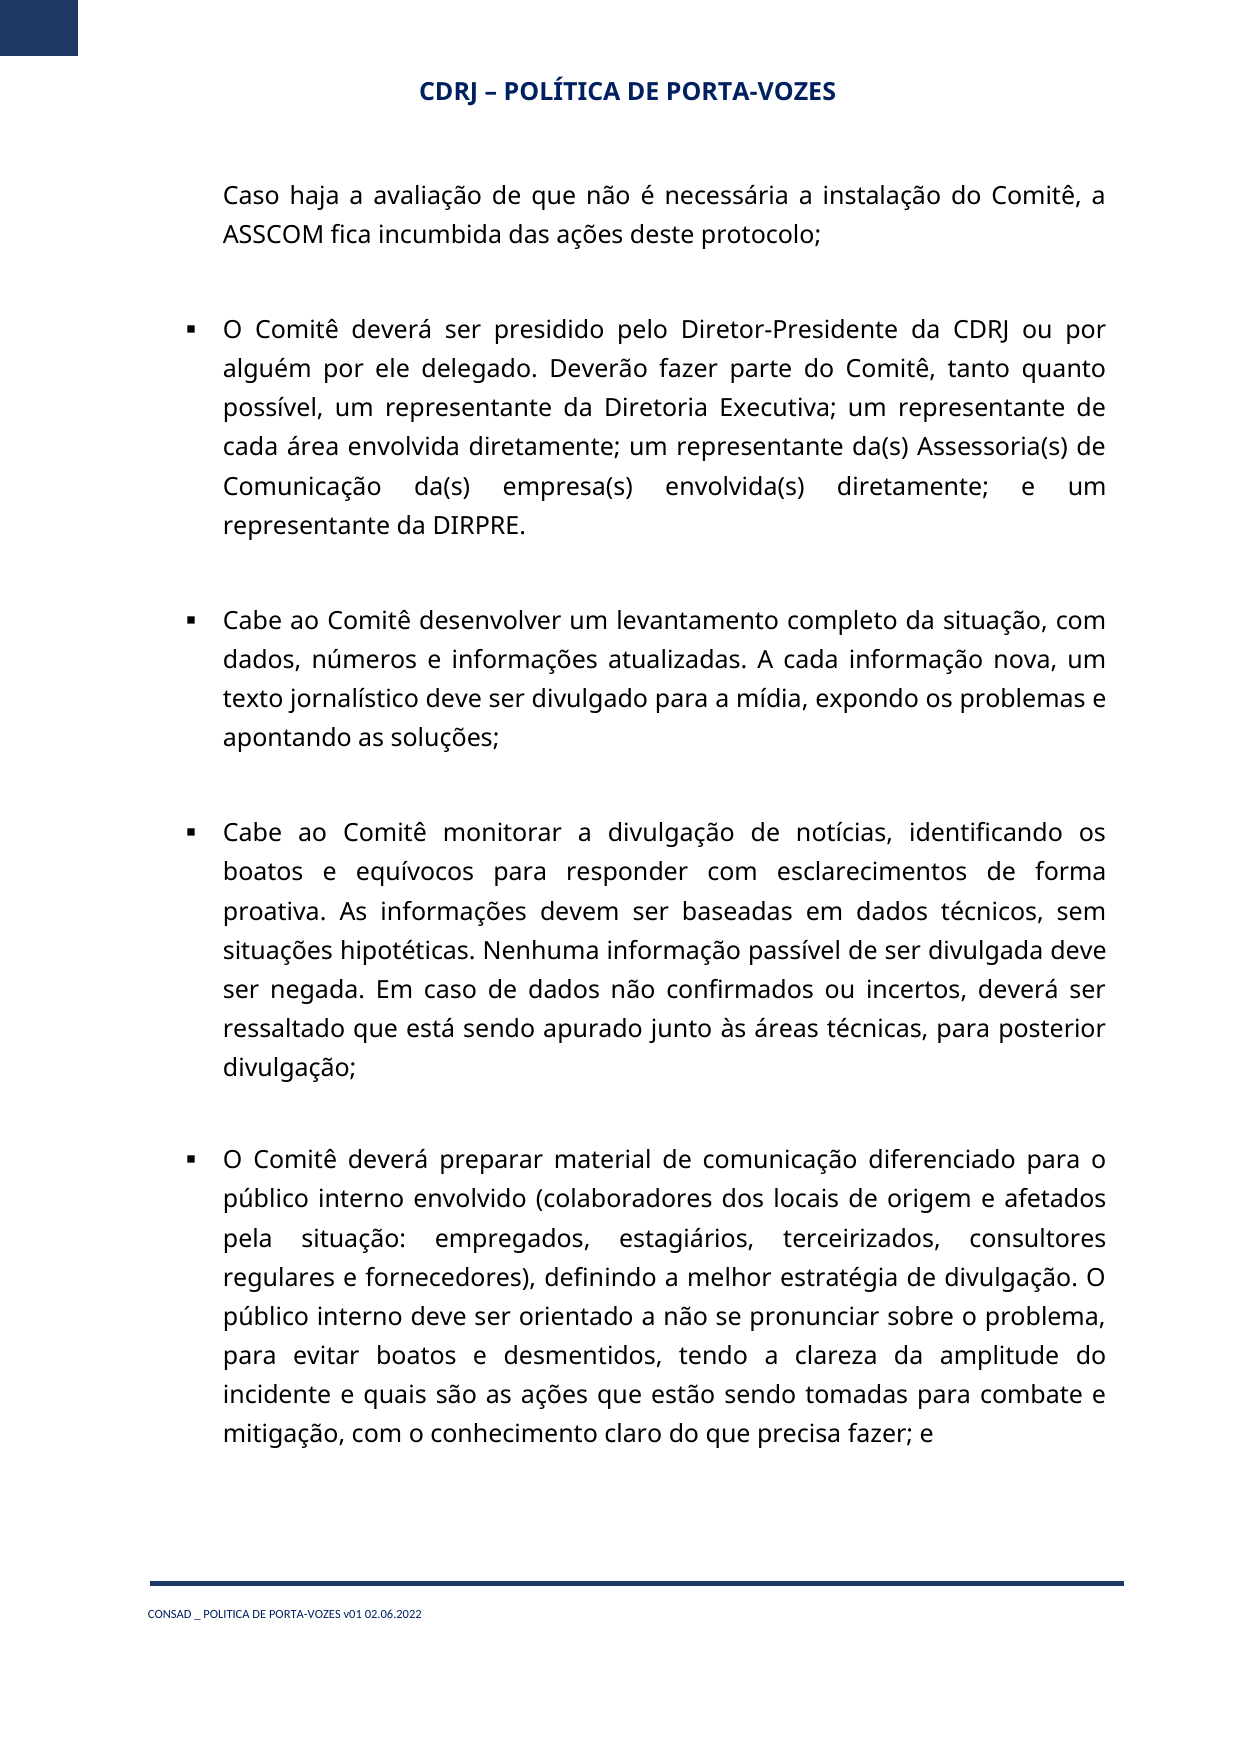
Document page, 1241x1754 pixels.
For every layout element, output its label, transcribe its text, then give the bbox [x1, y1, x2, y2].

list Caso haja a avaliação de que não é necessária a instalação do Comitê, a ASSCOM fica incumbida das ações deste protocolo; [185, 177, 1107, 251]
list Cabe ao Comitê monitorar a divulgação de notícias, identificando os boatos e equívocos para responder com esclarecimentos de forma proativa. As informações devem ser baseadas em dados técnicos, sem situações hipotéticas. Nenhuma informação passível de ser divulgada deve ser negada. Em caso de dados não confirmados ou incertos, deverá ser ressaltado que está sendo apurado junto às áreas técnicas, para posterior divulgação; [185, 815, 1107, 1084]
list Cabe ao Comitê desenvolver um levantamento completo da situação, com dados, números e informações atualizadas. A cada informação nova, um texto jornalístico deve ser divulgado para a mídia, expondo os problemas e apontando as soluções; [185, 602, 1107, 754]
list O Comitê deverá ser presidido pelo Diretor-Presidente da CDRJ ou por alguém por ele delegado. Deverão fazer parte do Comitê, tanto quanto possível, um representante da Diretoria Executiva; um representante de cada área envolvida diretamente; um representante da(s) Assessoria(s) de Comunicação da(s) empresa(s) envolvida(s) diretamente; e um representante da DIRPRE. [185, 311, 1107, 541]
list O Comitê deverá preparar material de comunicação diferenciado para o público interno envolvido (colaboradores dos locais de origem e afetados pela situação: empregados, estagiários, terceirizados, consultores regulares e fornecedores), definindo a melhor estratégia de divulgação. O público interno deve ser orientado a não se pronunciar sobre o problema, para evitar boatos e desmentidos, tendo a clareza da amplitude do incidente e quais são as ações que estão sendo tomadas para combate e mitigação, com o conhecimento claro do que precisa fazer; e [185, 1142, 1107, 1450]
